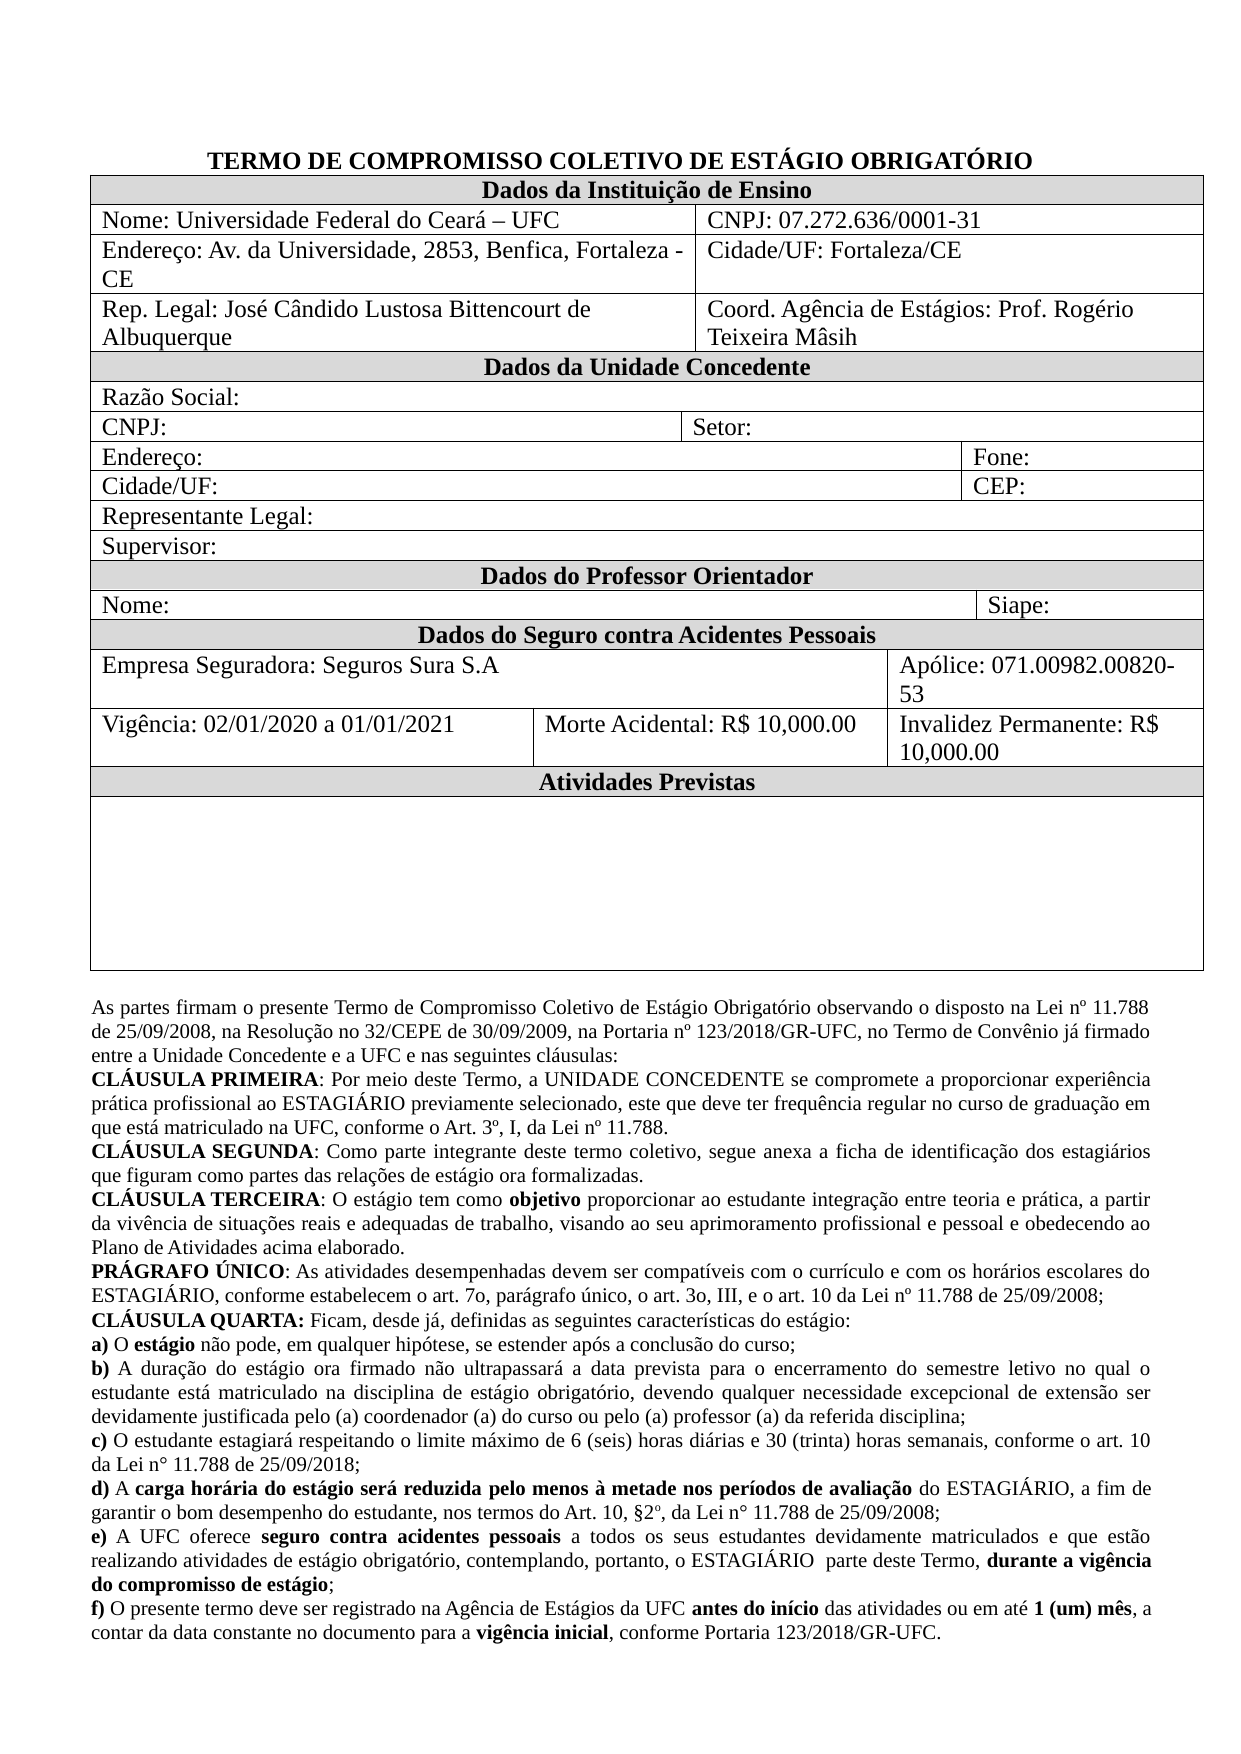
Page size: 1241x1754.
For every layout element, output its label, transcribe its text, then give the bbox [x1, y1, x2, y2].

table_cell Rep. Legal: José Cândido Lustosa Bittencourt de Albuquerque [91, 294, 695, 351]
text PRÁGRAFO ÚNICO: As atividades desempenhadas devem ser compatíveis com o currículo e com os horários escolares do ESTAGIÁRIO, conforme estabelecem o art. 7o, parágrafo único, o art. 3o, III, e o art. 10 da Lei nº 11.788 de 25/09/2008; [91, 1259, 1152, 1307]
text As partes firmam o presente Termo de Compromisso Coletivo de Estágio Obrigatório observando o disposto na Lei nº 11.788 de 25/09/2008, na Resolução no 32/CEPE de 30/09/2009, na Portaria nº 123/2018/GR-UFC, no Termo de Convênio já firmado entre a Unidade Concedente e a UFC e nas seguintes cláusulas: [91, 995, 1152, 1067]
table_cell Supervisor: [91, 531, 1203, 560]
table_cell Endereço: Av. da Universidade, 2853, Benfica, Fortaleza -CE [91, 235, 695, 293]
text TERMO DE COMPROMISSO COLETIVO DE ESTÁGIO OBRIGATÓRIO [135, 146, 1105, 174]
table_cell Coord. Agência de Estágios: Prof. Rogério Teixeira Mâsih [696, 294, 1203, 351]
table_cell CNPJ: [91, 412, 681, 441]
table_cell Empresa Seguradora: Seguros Sura S.A [91, 650, 887, 708]
text e) A UFC oferece seguro contra acidentes pessoais a todos os seus estudantes devidamente matriculados e que estão realizando atividades de estágio obrigatório, contemplando, portanto, o ESTAGIÁRIO parte deste Termo, durante a vigência do compromisso de estágio; [91, 1524, 1152, 1596]
table_cell Siape: [977, 591, 1203, 619]
text a) O estágio não pode, em qualquer hipótese, se estender após a conclusão do curso; [91, 1332, 1152, 1356]
text CLÁUSULA TERCEIRA: O estágio tem como objetivo proporcionar ao estudante integração entre teoria e prática, a partir da vivência de situações reais e adequadas de trabalho, visando ao seu aprimoramento profissional e pessoal e obedecendo ao Plano de Atividades acima elaborado. [91, 1187, 1152, 1259]
table_cell Morte Acidental: R$ 10,000.00 [534, 709, 887, 766]
text CLÁUSULA PRIMEIRA: Por meio deste Termo, a UNIDADE CONCEDENTE se compromete a proporcionar experiência prática profissional ao ESTAGIÁRIO previamente selecionado, este que deve ter frequência regular no curso de graduação em que está matriculado na UFC, conforme o Art. 3º, I, da Lei nº 11.788. [91, 1067, 1152, 1139]
table_cell Razão Social: [91, 382, 1203, 411]
table_cell Setor: [682, 412, 1203, 441]
table_cell [91, 797, 1203, 969]
table_cell Atividades Previstas [91, 767, 1203, 796]
table_cell Fone: [962, 442, 1203, 470]
text CLÁUSULA QUARTA: Ficam, desde já, definidas as seguintes características do estágio: [91, 1307, 1152, 1332]
table_cell CNPJ: 07.272.636/0001-31 [696, 205, 1203, 234]
table_cell Dados do Professor Orientador [91, 561, 1203, 589]
table_cell Cidade/UF: Fortaleza/CE [696, 235, 1203, 293]
table_cell Vigência: 02/01/2020 a 01/01/2021 [91, 709, 533, 766]
text c) O estudante estagiará respeitando o limite máximo de 6 (seis) horas diárias e 30 (trinta) horas semanais, conforme o art. 10 da Lei n° 11.788 de 25/09/2018; [91, 1428, 1152, 1476]
text d) A carga horária do estágio será reduzida pelo menos à metade nos períodos de avaliação do ESTAGIÁRIO, a fim de garantir o bom desempenho do estudante, nos termos do Art. 10, §2o, da Lei n° 11.788 de 25/09/2008; [91, 1476, 1152, 1524]
table_cell Dados do Seguro contra Acidentes Pessoais [91, 620, 1203, 649]
table_cell Apólice: 071.00982.00820-53 [888, 650, 1203, 708]
table_header Dados da Instituição de Ensino [91, 176, 1203, 204]
table_cell CEP: [962, 471, 1203, 500]
table_cell Representante Legal: [91, 501, 1203, 530]
table_cell Endereço: [91, 442, 961, 470]
table_cell Cidade/UF: [91, 471, 961, 500]
text CLÁUSULA SEGUNDA: Como parte integrante deste termo coletivo, segue anexa a ficha de identificação dos estagiários que figuram como partes das relações de estágio ora formalizadas. [91, 1139, 1152, 1187]
table_cell Nome: [91, 591, 976, 619]
table_cell Dados da Unidade Concedente [91, 352, 1203, 381]
text b) A duração do estágio ora firmado não ultrapassará a data prevista para o encerramento do semestre letivo no qual o estudante está matriculado na disciplina de estágio obrigatório, devendo qualquer necessidade excepcional de extensão ser devidamente justificada pelo (a) coordenador (a) do curso ou pelo (a) professor (a) da referida disciplina; [91, 1356, 1152, 1428]
text f) O presente termo deve ser registrado na Agência de Estágios da UFC antes do início das atividades ou em até 1 (um) mês, a contar da data constante no documento para a vigência inicial, conforme Portaria 123/2018/GR-UFC. [91, 1596, 1152, 1644]
table_cell Nome: Universidade Federal do Ceará – UFC [91, 205, 695, 234]
table_cell Invalidez Permanente: R$ 10,000.00 [888, 709, 1203, 766]
